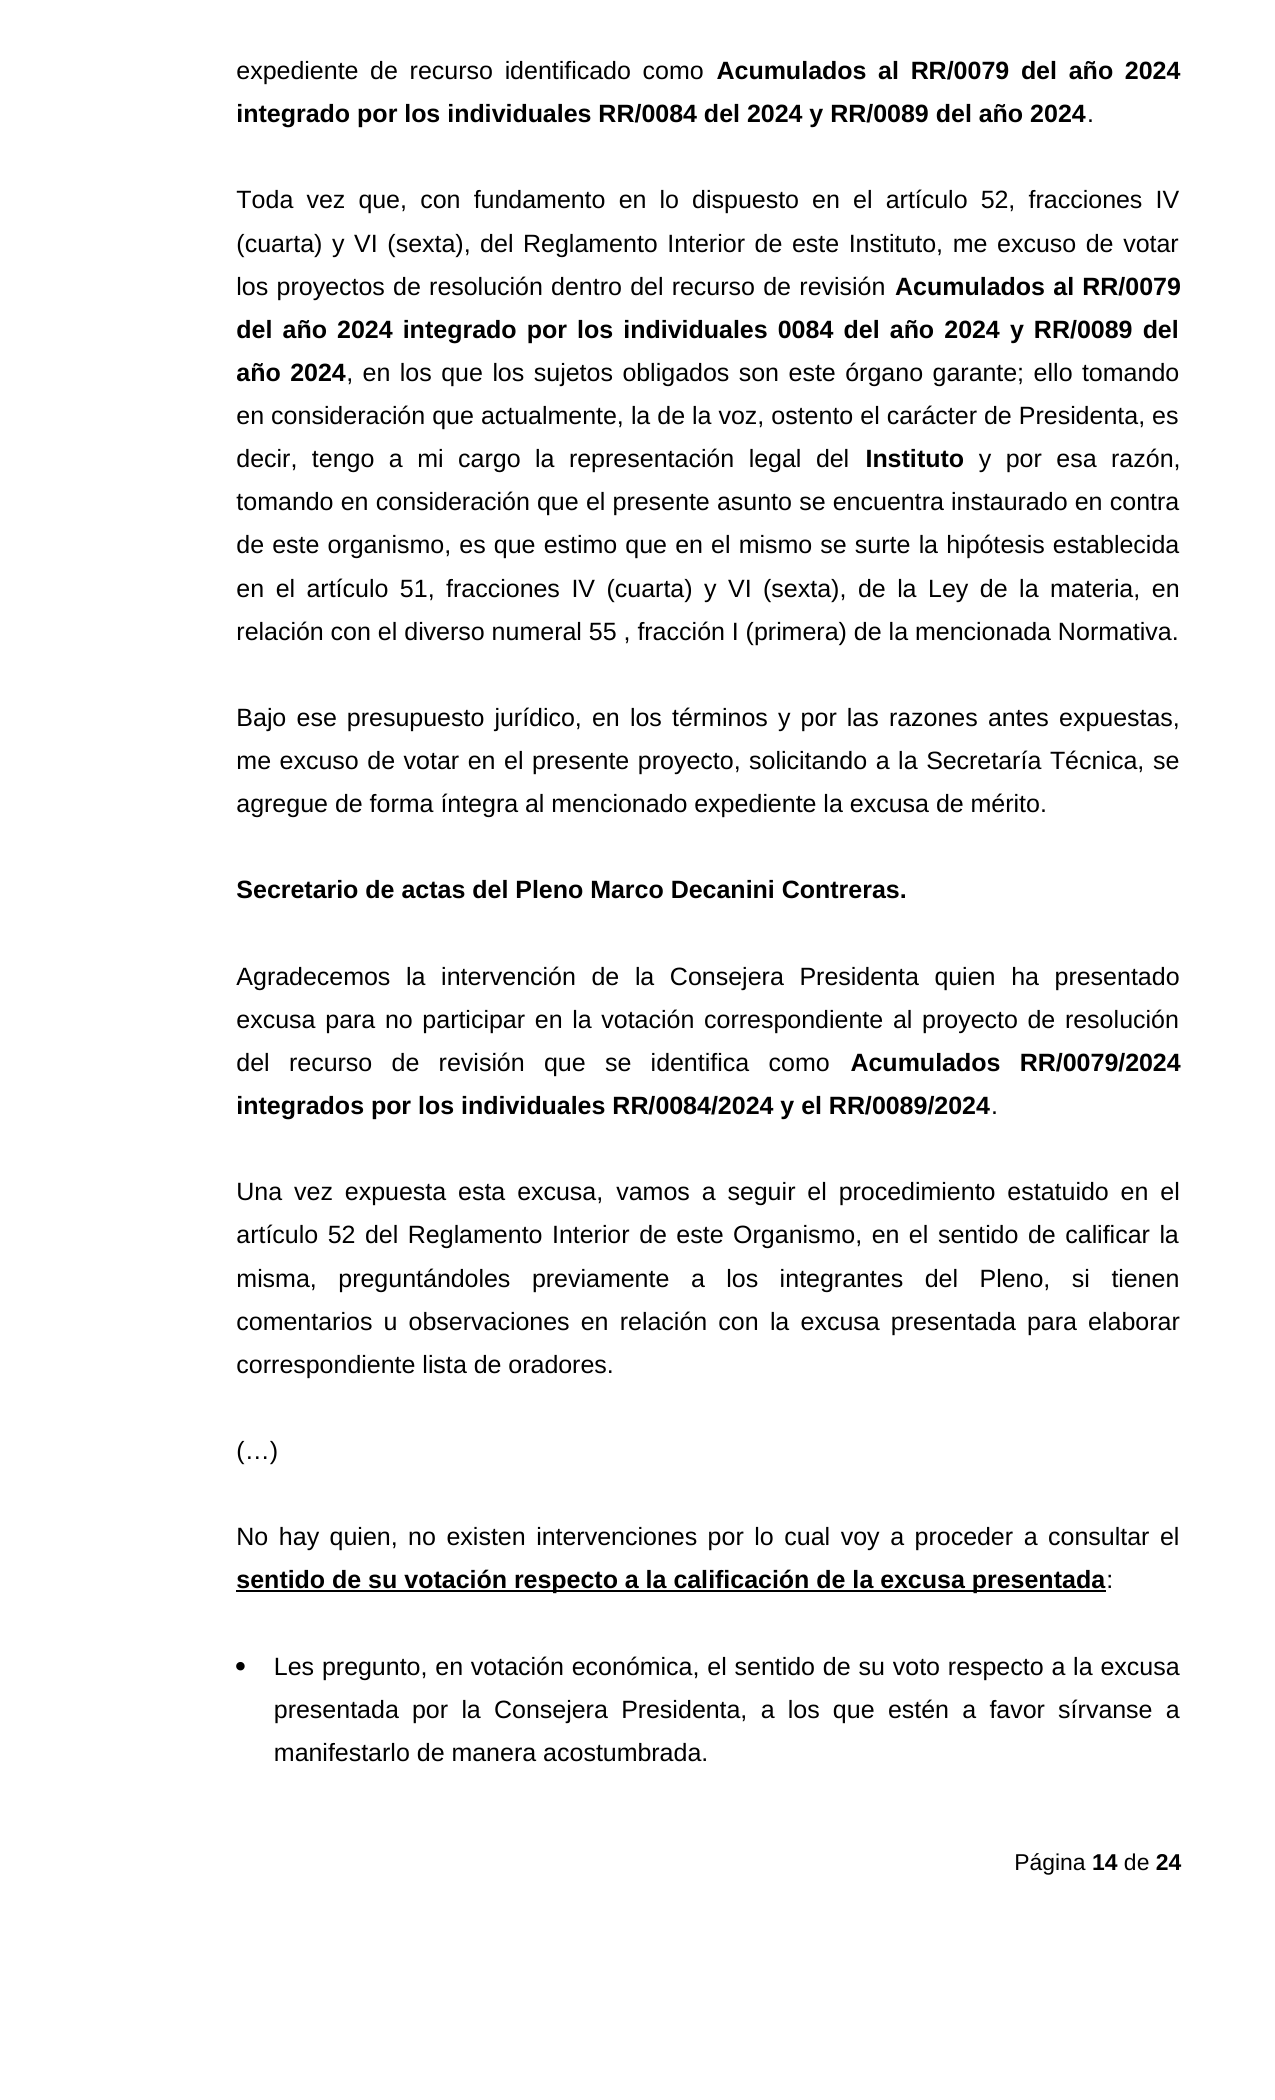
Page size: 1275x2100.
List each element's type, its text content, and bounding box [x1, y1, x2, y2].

text expediente de recurso identificado como Acumulados al RR/0079 del año 2024 integrado por los individuales RR/0084 del 2024 y RR/0089 del año 2024. [236, 56, 1181, 128]
text Toda vez que, con fundamento en lo dispuesto en el artículo 52, fracciones IV (cuarta) y VI (sexta), del Reglamento Interior de este Instituto, me excuso de votar los proyectos de resolución dentro del recurso de revisión Acumulados al RR/0079 del año 2024 integrado por los individuales 0084 del año 2024 y RR/0089 del año 2024, en los que los sujetos obligados son este órgano garante; ello tomando en consideración que actualmente, la de la voz, ostento el carácter de Presidenta, es decir, tengo a mi cargo la representación legal del Instituto y por esa razón, tomando en consideración que el presente asunto se encuentra instaurado en contra de este organismo, es que estimo que en el mismo se surte la hipótesis establecida en el artículo 51, fracciones IV (cuarta) y VI (sexta), de la Ley de la materia, en relación con el diverso numeral 55 , fracción I (primera) de la mencionada Normativa. [236, 186, 1181, 646]
text Agradecemos la intervención de la Consejera Presidenta quien ha presentado excusa para no participar en la votación correspondiente al proyecto de resolución del recurso de revisión que se identifica como Acumulados RR/0079/2024 integrados por los individuales RR/0084/2024 y el RR/0089/2024. [236, 962, 1181, 1120]
list Les pregunto, en votación económica, el sentido de su voto respecto a la excusa presentada por la Consejera Presidenta, a los que estén a favor sírvanse a manifestarlo de manera acostumbrada. [236, 1652, 1181, 1767]
text (…) [236, 1436, 1181, 1465]
text Secretario de actas del Pleno Marco Decanini Contreras. [236, 876, 1181, 904]
text No hay quien, no existen intervenciones por lo cual voy a proceder a consultar el sentido de su votación respecto a la calificación de la excusa presentada: [236, 1522, 1181, 1594]
text Una vez expuesta esta excusa, vamos a seguir el procedimiento estatuido en el artículo 52 del Reglamento Interior de este Organismo, en el sentido de calificar la misma, preguntándoles previamente a los integrantes del Pleno, si tienen comentarios u observaciones en relación con la excusa presentada para elaborar correspondiente lista de oradores. [236, 1177, 1181, 1379]
text Bajo ese presupuesto jurídico, en los términos y por las razones antes expuestas, me excuso de votar en el presente proyecto, solicitando a la Secretaría Técnica, se agregue de forma íntegra al mencionado expediente la excusa de mérito. [236, 703, 1181, 818]
